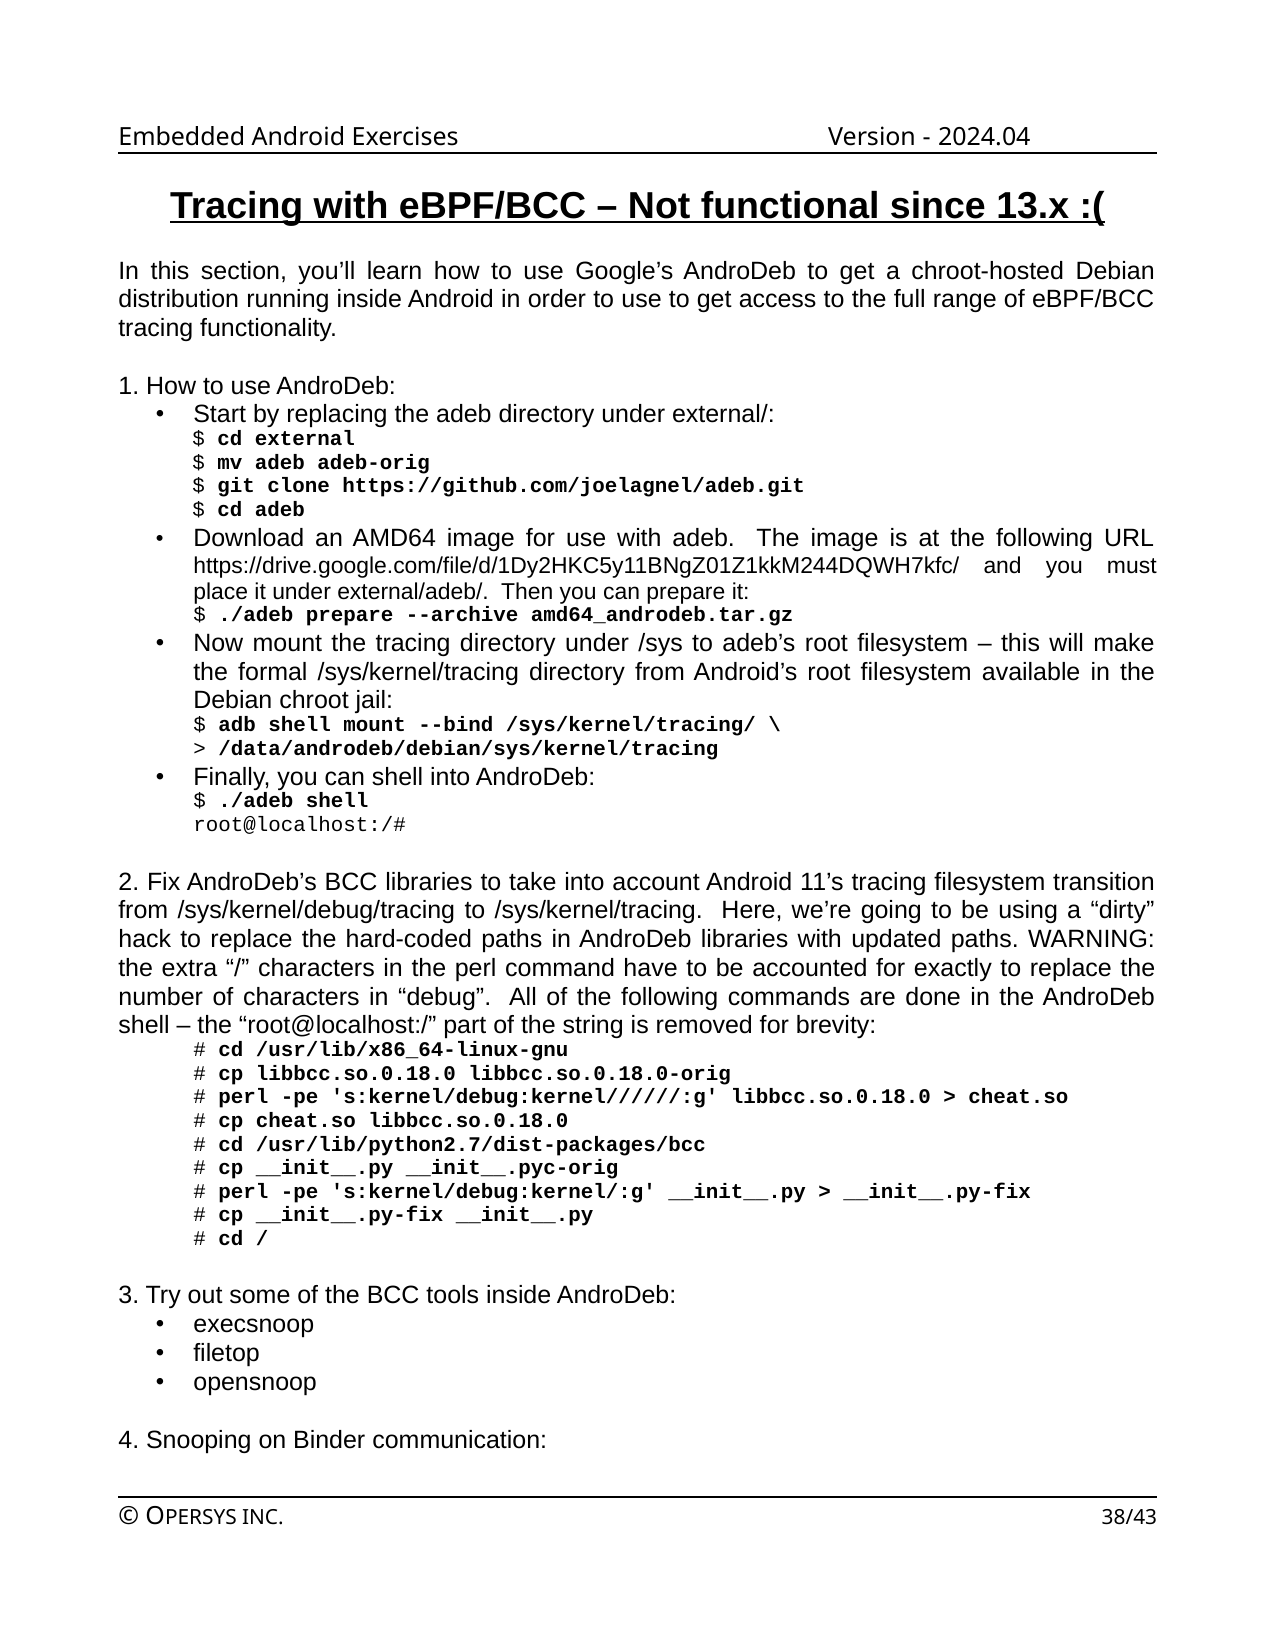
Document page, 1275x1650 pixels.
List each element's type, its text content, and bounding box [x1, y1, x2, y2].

text # cd /usr/lib/python2.7/dist-packages/bcc [193, 1133, 1157, 1157]
text # cp __init__.py __init__.pyc-orig [193, 1157, 1157, 1181]
list $ adb shell mount --bind /sys/kernel/tracing/ \ [156, 714, 1157, 738]
text 1. How to use AndroDeb: [118, 371, 1157, 399]
text 2. Fix AndroDeb’s BCC libraries to take into account Android 11’s tracing filesystem transition from /sys/kernel/debug/tracing to /sys/kernel/tracing. Here, we’re going to be using a “dirty” hack to replace the hard-coded paths in AndroDeb libraries with updated paths. WARNING: the extra “/” characters in the perl command have to be accounted for exactly to replace the number of characters in “debug”. All of the following commands are done in the AndroDeb shell – the “root@localhost:/” part of the string is removed for brevity: [118, 866, 1157, 1039]
text 3. Try out some of the BCC tools inside AndroDeb: [118, 1281, 1157, 1309]
text $ cd adeb [192, 499, 1157, 523]
text # perl -pe 's:kernel/debug:kernel/:g' __init__.py > __init__.py-fix [193, 1181, 1157, 1204]
text 4. Snooping on Binder communication: [118, 1424, 1157, 1453]
list $ ./adeb shell [156, 790, 1157, 814]
list # cd /usr/lib/x86_64-linux-gnu [156, 1039, 1157, 1063]
text Tracing with eBPF/BCC – Not functional since 13.x :( [118, 184, 1157, 227]
text # cp libbcc.so.0.18.0 libbcc.so.0.18.0-orig [193, 1063, 1157, 1086]
list root@localhost:/# [156, 814, 1157, 838]
list execsnoop [156, 1309, 1157, 1338]
list Start by replacing the adeb directory under external/: [156, 399, 1157, 428]
text # cd / [193, 1228, 1157, 1252]
text $ git clone https://github.com/joelagnel/adeb.git [192, 476, 1157, 499]
text $ cd external [192, 428, 1157, 452]
text In this section, you’ll learn how to use Google’s AndroDeb to get a chroot-hosted Debian distribution running inside Android in order to use to get access to the full range of eBPF/BCC tracing functionality. [118, 256, 1157, 342]
text $ mv adeb adeb-orig [192, 452, 1157, 476]
list Now mount the tracing directory under /sys to adeb’s root filesystem – this will make the formal /sys/kernel/tracing directory from Android’s root filesystem available in the Debian chroot jail: [156, 628, 1157, 714]
list opensnoop [156, 1367, 1157, 1396]
text # cp cheat.so libbcc.so.0.18.0 [193, 1110, 1157, 1133]
list Finally, you can shell into AndroDeb: [156, 762, 1157, 790]
list filetop [156, 1338, 1157, 1367]
list $ ./adeb prepare --archive amd64_androdeb.tar.gz [156, 604, 1157, 628]
list Download an AMD64 image for use with adeb. The image is at the following URL https://drive.google.com/file/d/1Dy2HKC5y11BNgZ01Z1kkM244DQWH7kfc/ and you must place it under external/adeb/. Then you can prepare it: [156, 523, 1157, 604]
text # cp __init__.py-fix __init__.py [193, 1204, 1157, 1228]
text # perl -pe 's:kernel/debug:kernel//////:g' libbcc.so.0.18.0 > cheat.so [193, 1086, 1157, 1110]
list > /data/androdeb/debian/sys/kernel/tracing [156, 738, 1157, 762]
